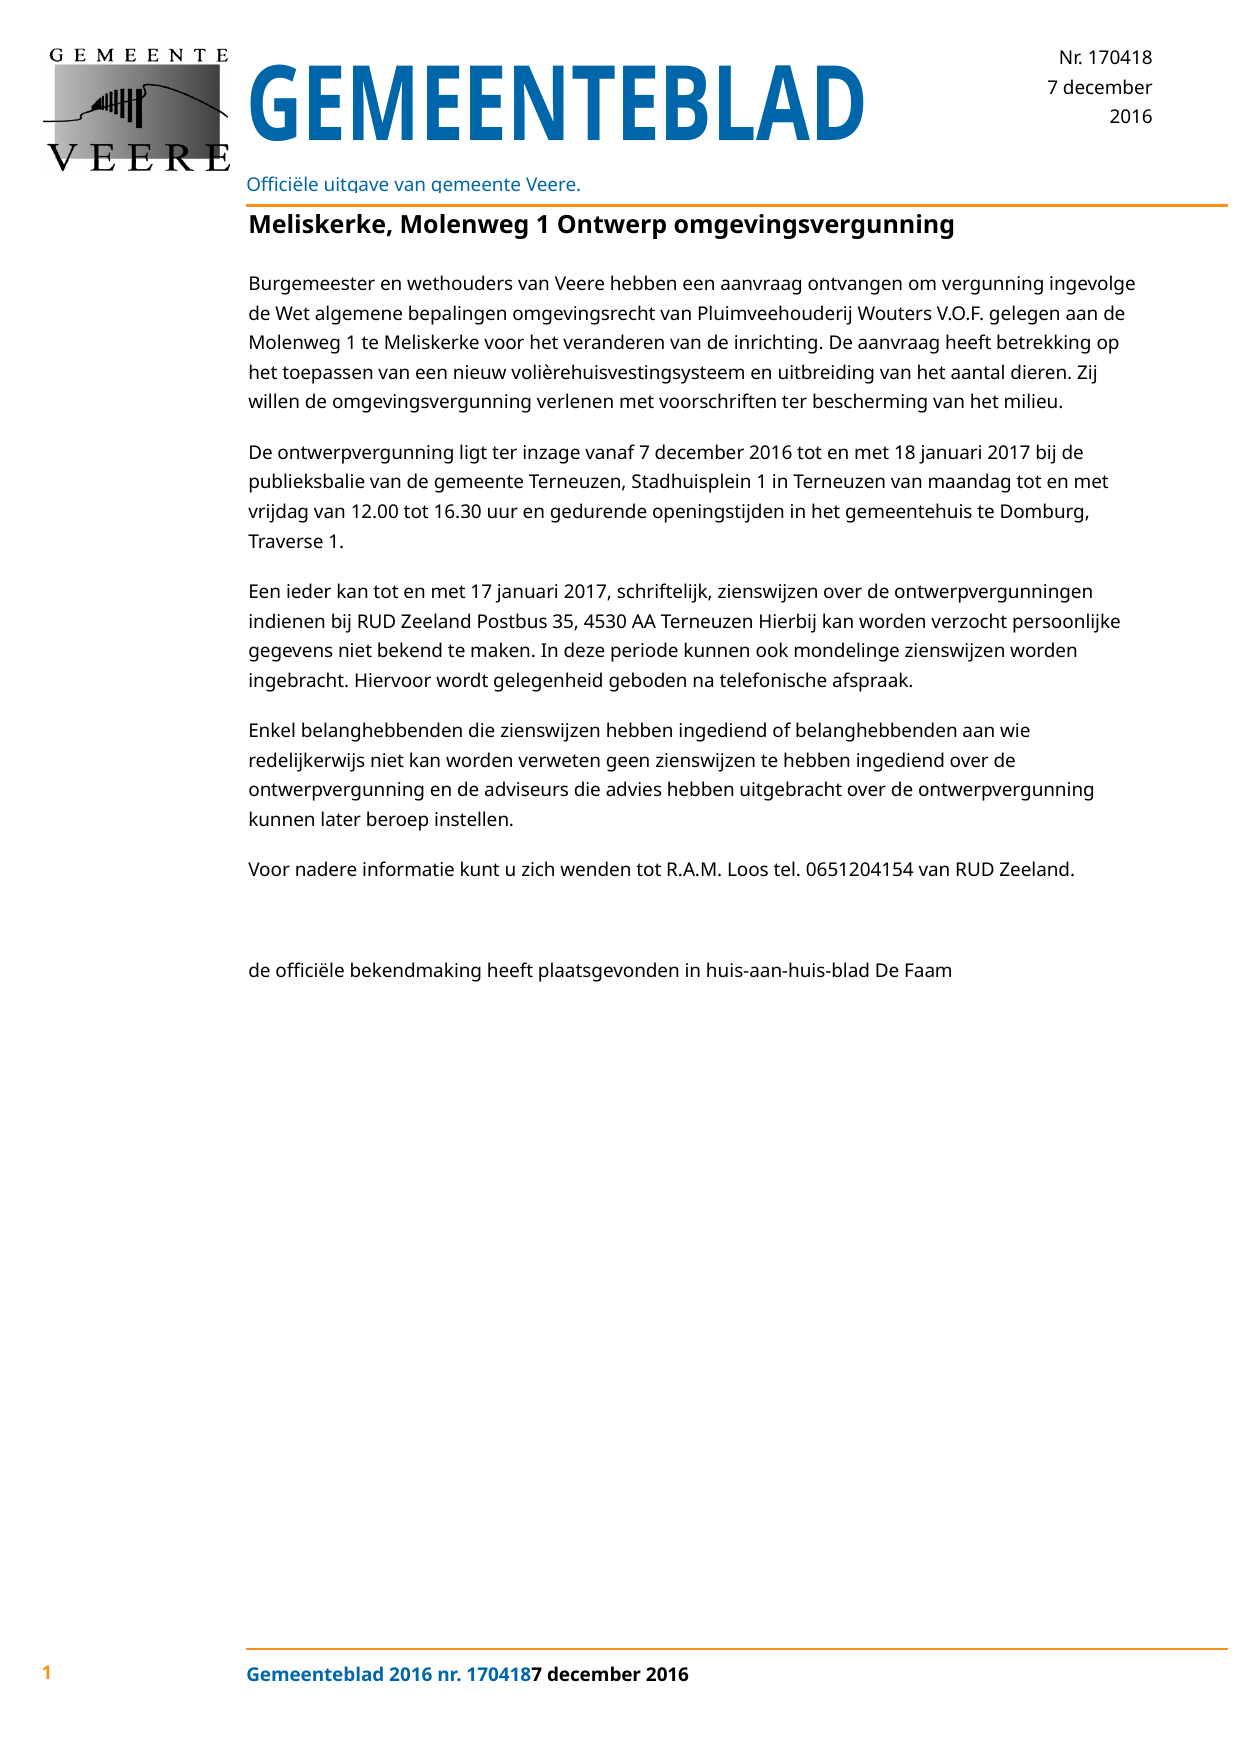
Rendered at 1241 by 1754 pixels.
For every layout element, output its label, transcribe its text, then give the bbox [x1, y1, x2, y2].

picture [41, 47, 231, 172]
text Enkel belanghebbenden die zienswijzen hebben ingediend of belanghebbenden aan wie redelijkerwijs niet kan worden verweten geen zienswijzen te hebben ingediend over de ontwerpvergunning en de adviseurs die advies hebben uitgebracht over de ontwerpvergunning kunnen later beroep instellen. [248, 717, 1152, 832]
text Meliskerke, Molenweg 1 Ontwerp omgevingsvergunning [248, 207, 1152, 241]
text Voor nadere informatie kunt u zich wenden tot R.A.M. Loos tel. 0651204154 van RUD Zeeland. [248, 857, 1152, 882]
text Burgemeester en wethouders van Veere hebben een aanvraag ontvangen om vergunning ingevolge de Wet algemene bepalingen omgevingsrecht van Pluimveehouderij Wouters V.O.F. gelegen aan de Molenweg 1 te Meliskerke voor het veranderen van de inrichting. De aanvraag heeft betrekking op het toepassen van een nieuw volièrehuisvestingsysteem en uitbreiding van het aantal dieren. Zij willen de omgevingsvergunning verlenen met voorschriften ter bescherming van het milieu. [248, 270, 1152, 414]
text de officiële bekendmaking heeft plaatsgevonden in huis-aan-huis-blad De Faam [248, 957, 1152, 983]
text De ontwerpvergunning ligt ter inzage vanaf 7 december 2016 tot en met 18 januari 2017 bij de publieksbalie van de gemeente Terneuzen, Stadhuisplein 1 in Terneuzen van maandag tot en met vrijdag van 12.00 tot 16.30 uur en gedurende openingstijden in het gemeentehuis te Domburg, Traverse 1. [248, 439, 1152, 553]
text Een ieder kan tot en met 17 januari 2017, schriftelijk, zienswijzen over de ontwerpvergunningen indienen bij RUD Zeeland Postbus 35, 4530 AA Terneuzen Hierbij kan worden verzocht persoonlijke gegevens niet bekend te maken. In deze periode kunnen ook mondelinge zienswijzen worden ingebracht. Hiervoor wordt gelegenheid geboden na telefonische afspraak. [248, 578, 1152, 693]
